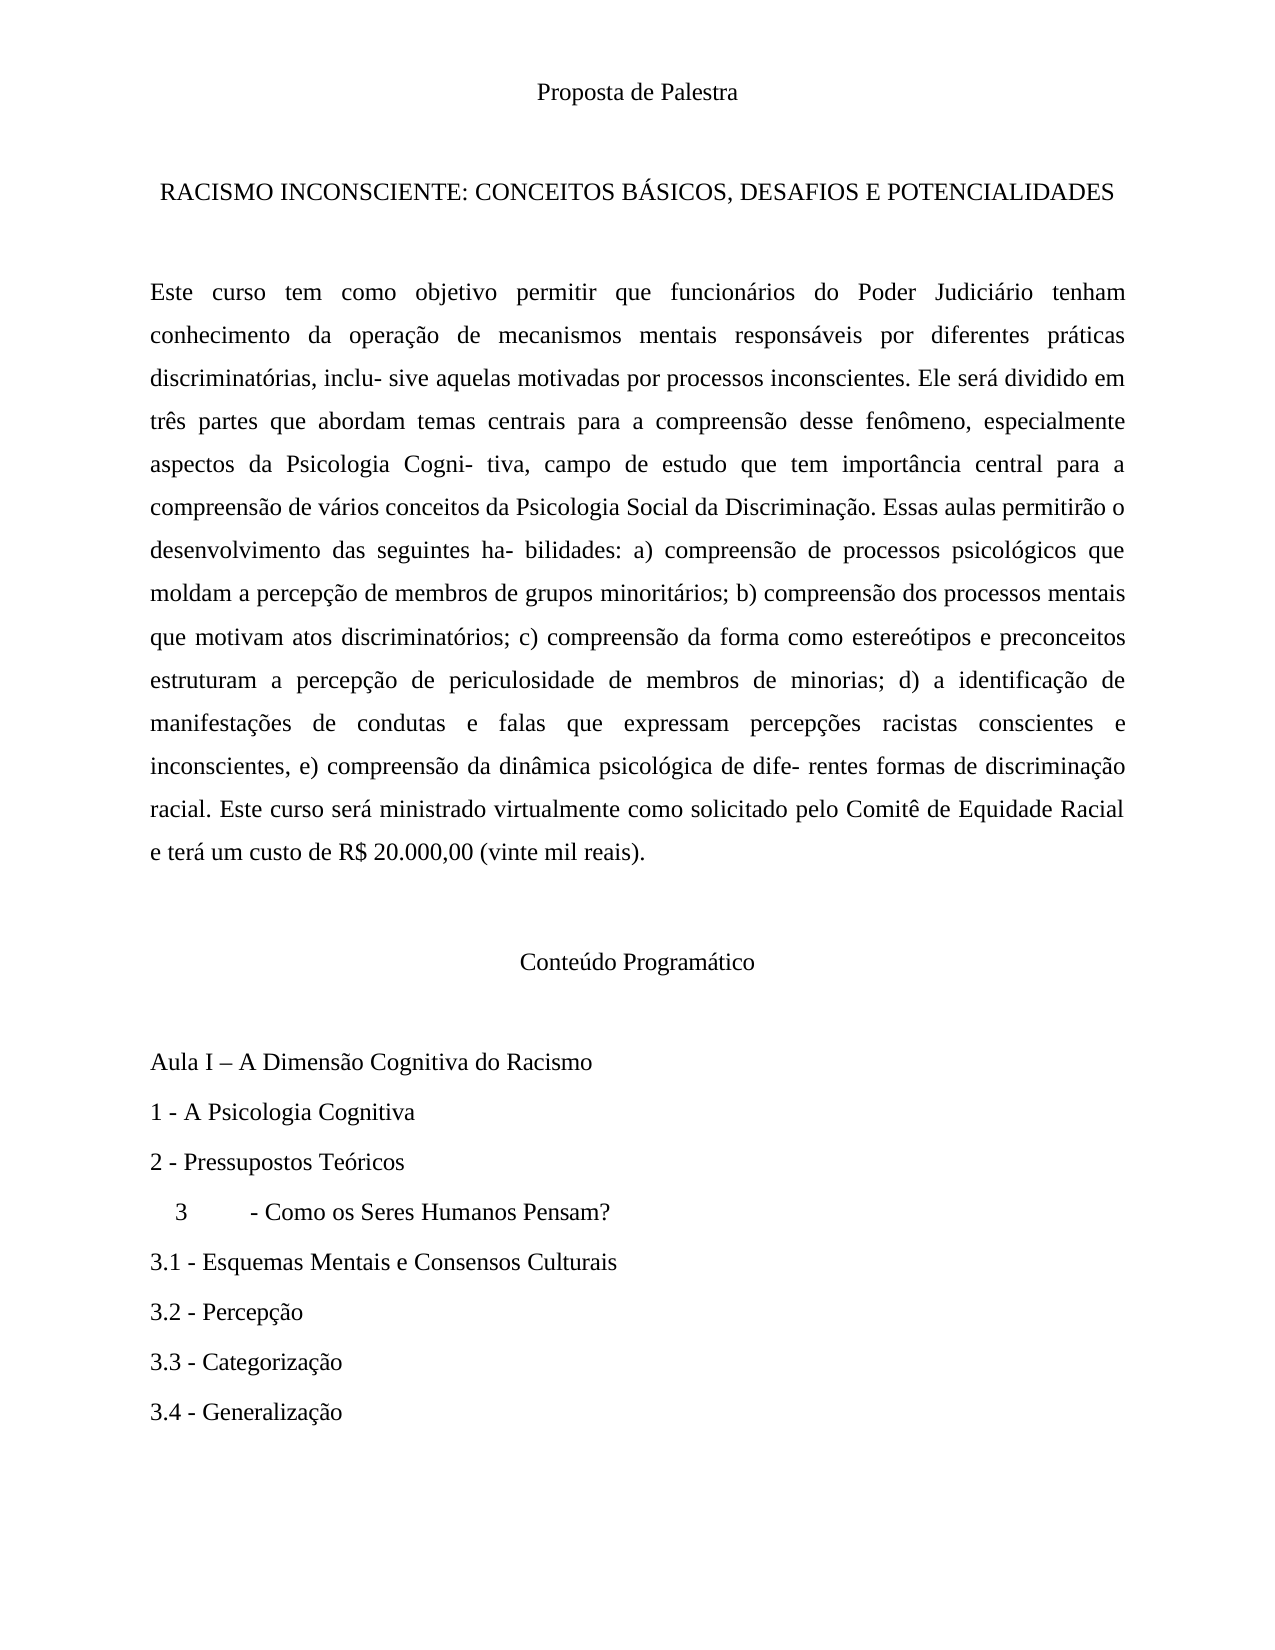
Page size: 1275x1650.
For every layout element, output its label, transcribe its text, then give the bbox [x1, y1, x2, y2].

list - Categorização [150, 1347, 1127, 1376]
text PSICOLOGIA SOCIAL DA DISCRIMINAÇÃO [151, 9, 1125, 43]
list - Percepção [150, 1297, 1127, 1326]
list - Esquemas Mentais e Consensos Culturais [150, 1247, 1127, 1276]
text Proposta de Palestra [147, 77, 1127, 106]
list - Como os Seres Humanos Pensam? [175, 1197, 1127, 1226]
text Aula I – A Dimensão Cognitiva do Racismo [150, 1047, 1127, 1076]
text Conteúdo Programático [147, 947, 1127, 976]
list - Generalização [150, 1397, 1127, 1426]
text Este curso tem como objetivo permitir que funcionários do Poder Judiciário tenham conhecimento da operação de mecanismos mentais responsáveis por diferentes práticas discriminatórias, inclu- sive aquelas motivadas por processos inconscientes. Ele será dividido em três partes que abordam temas centrais para a compreensão desse fenômeno, especialmente aspectos da Psicologia Cogni- tiva, campo de estudo que tem importância central para a compreensão de vários conceitos da Psicologia Social da Discriminação. Essas aulas permitirão o desenvolvimento das seguintes ha- bilidades: a) compreensão de processos psicológicos que moldam a percepção de membros de grupos minoritários; b) compreensão dos processos mentais que motivam atos discriminatórios; c) compreensão da forma como estereótipos e preconceitos estruturam a percepção de periculosidade de membros de minorias; d) a identificação de manifestações de condutas e falas que expressam percepções racistas conscientes e inconscientes, e) compreensão da dinâmica psicológica de dife- rentes formas de discriminação racial. Este curso será ministrado virtualmente como solicitado pelo Comitê de Equidade Racial e terá um custo de R$ 20.000,00 (vinte mil reais). [150, 277, 1126, 866]
text RACISMO INCONSCIENTE: CONCEITOS BÁSICOS, DESAFIOS E POTENCIALIDADES [147, 177, 1127, 205]
list - A Psicologia Cognitiva [150, 1097, 1127, 1126]
list - Pressupostos Teóricos [150, 1147, 1127, 1176]
